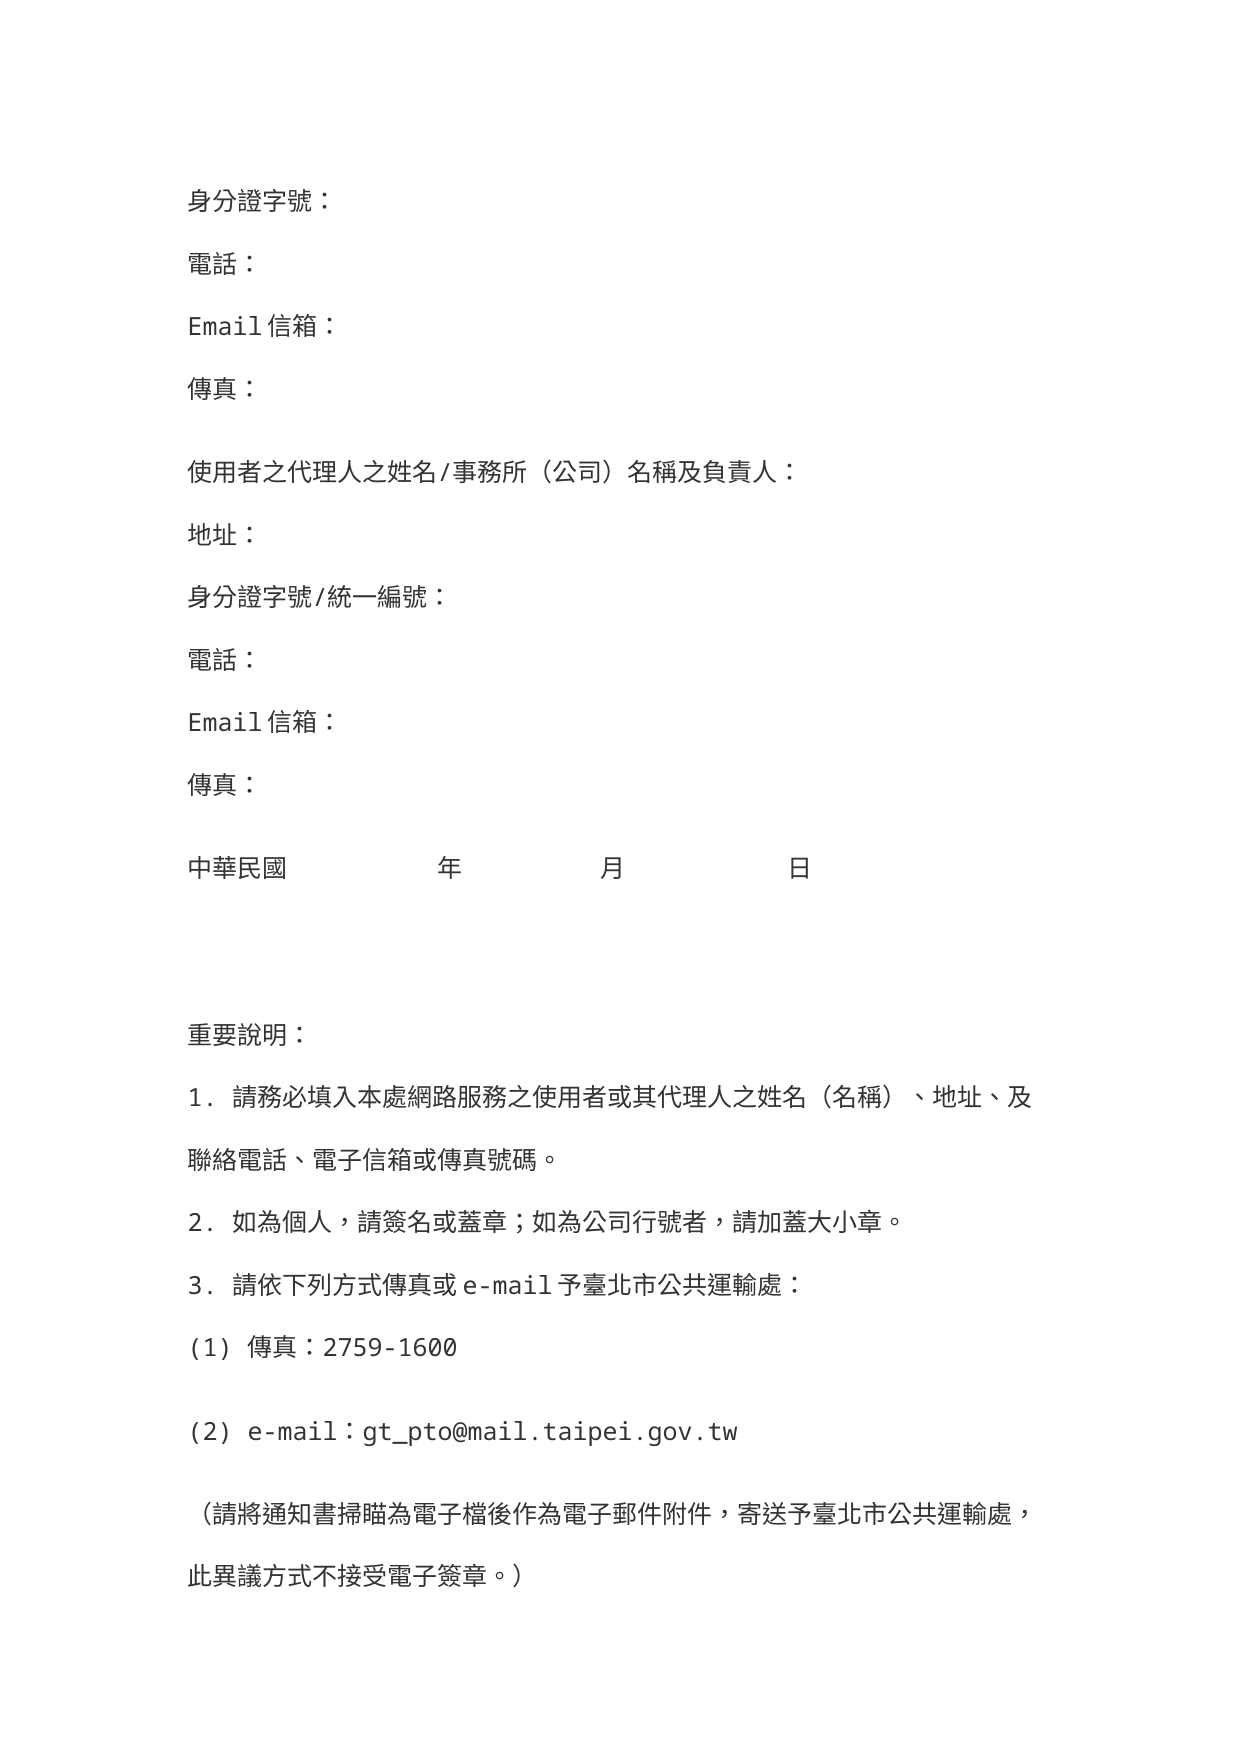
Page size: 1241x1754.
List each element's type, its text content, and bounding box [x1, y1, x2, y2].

text 中華民國 年 月 日 [187, 825, 1053, 887]
text 使用者之代理人之姓名/事務所（公司）名稱及負責人： 地址： 身分證字號/統一編號： 電話： Email信箱： 傳真： [187, 429, 1053, 804]
text (2) e-mail：gt_pto@mail.taipei.gov.tw [187, 1387, 1053, 1450]
text （請將通知書掃瞄為電子檔後作為電子郵件附件，寄送予臺北市公共運輸處，此異議方式不接受電子簽章。） [187, 1471, 1053, 1596]
text 身分證字號： 電話： Email信箱： 傳真： [187, 158, 1053, 408]
text 重要說明： 1. 請務必填入本處網路服務之使用者或其代理人之姓名（名稱）、地址、及聯絡電話、電子信箱或傳真號碼。 2. 如為個人，請簽名或蓋章；如為公司行號者，請加蓋大小章。 3. 請依下列方式傳真或e-mail予臺北市公共運輸處： (1) 傳真：2759-1600 [187, 992, 1053, 1367]
